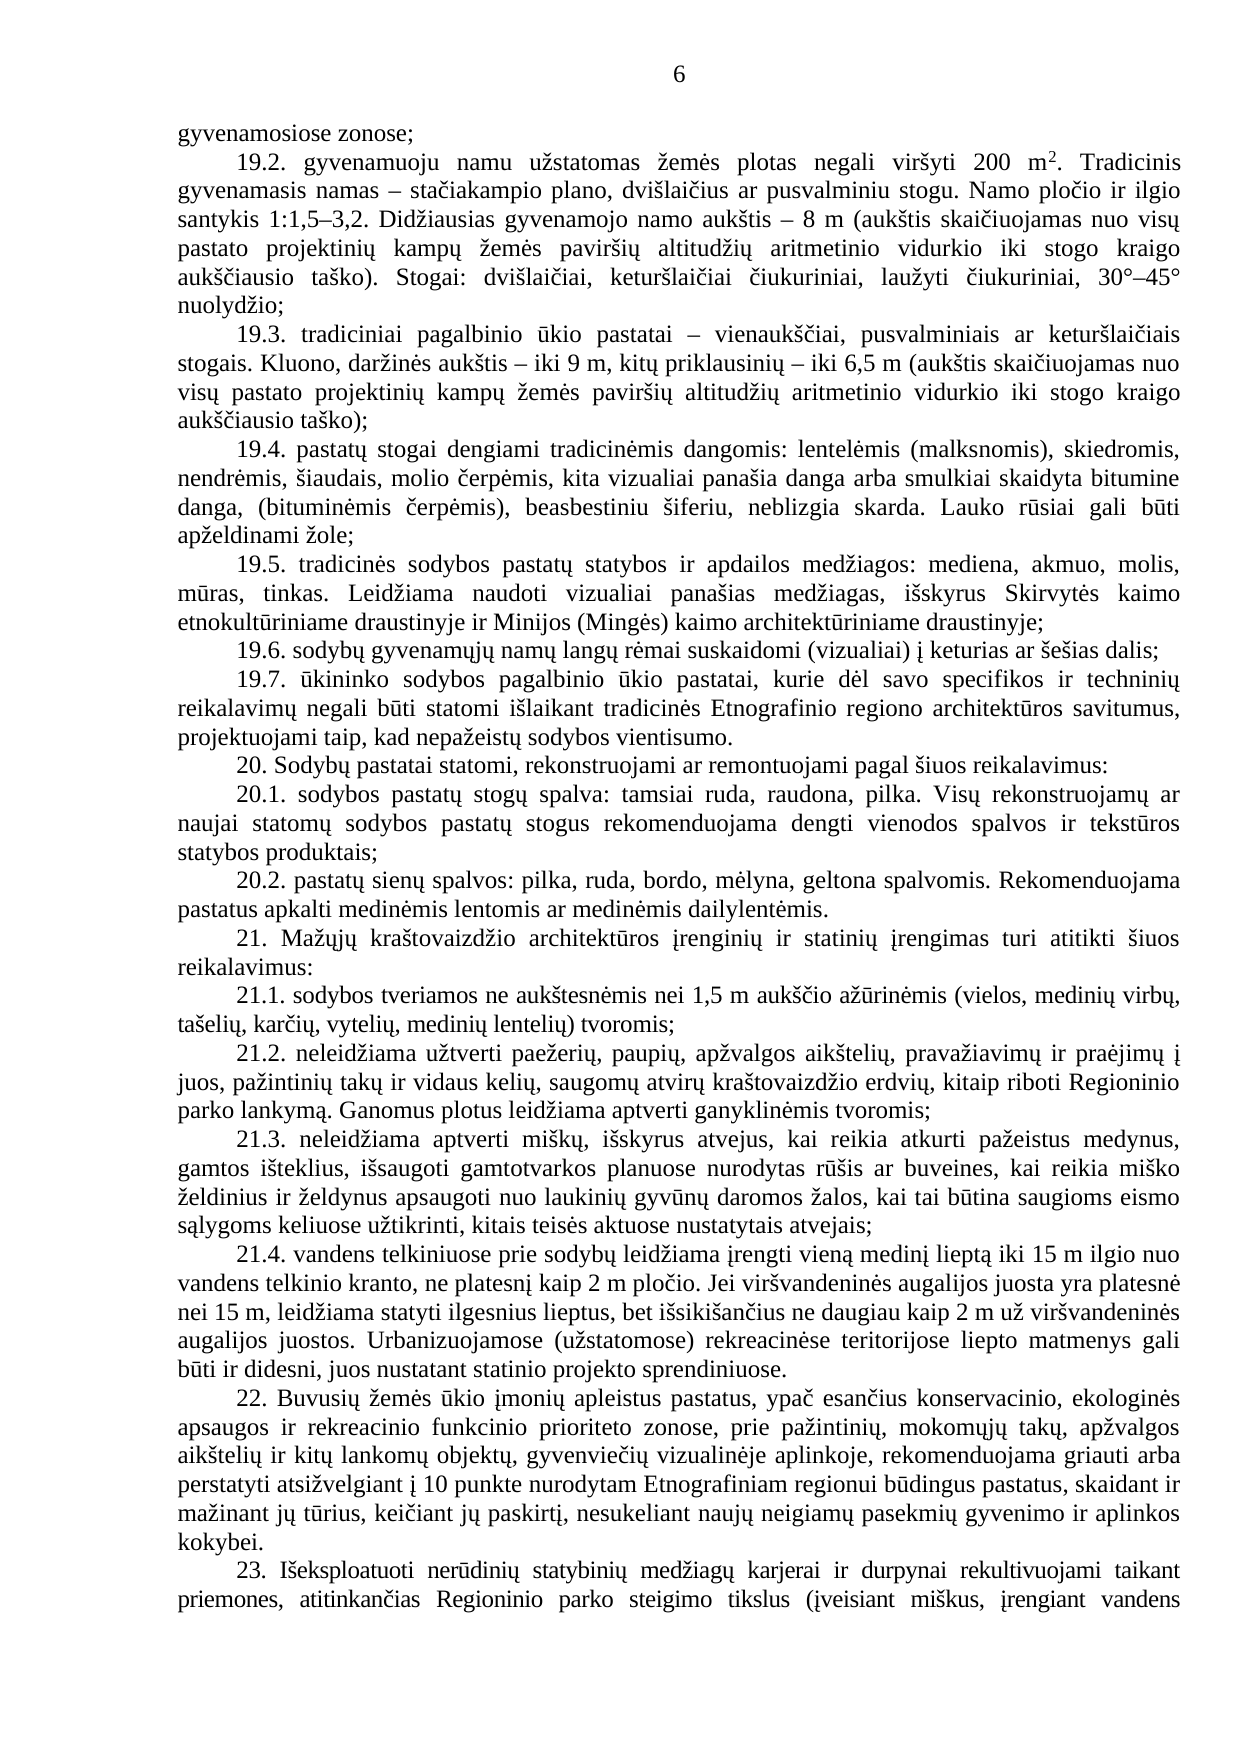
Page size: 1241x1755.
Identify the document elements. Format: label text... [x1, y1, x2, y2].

text 21.2. neleidžiama užtverti paežerių, paupių, apžvalgos aikštelių, pravažiavimų ir praėjimų į juos, pažintinių takų ir vidaus kelių, saugomų atvirų kraštovaizdžio erdvių, kitaip riboti Regioninio parko lankymą. Ganomus plotus leidžiama aptverti ganyklinėmis tvoromis; [177, 1038, 1181, 1124]
text 19.5. tradicinės sodybos pastatų statybos ir apdailos medžiagos: mediena, akmuo, molis, mūras, tinkas. Leidžiama naudoti vizualiai panašias medžiagas, išskyrus Skirvytės kaimo etnokultūriniame draustinyje ir Minijos (Mingės) kaimo architektūriniame draustinyje; [177, 549, 1181, 636]
text 23. Išeksploatuoti nerūdinių statybinių medžiagų karjerai ir durpynai rekultivuojami taikant priemones, atitinkančias Regioninio parko steigimo tikslus (įveisiant miškus, įrengiant vandens [177, 1556, 1181, 1613]
text 19.7. ūkininko sodybos pagalbinio ūkio pastatai, kurie dėl savo specifikos ir techninių reikalavimų negali būti statomi išlaikant tradicinės Etnografinio regiono architektūros savitumus, projektuojami taip, kad nepažeistų sodybos vientisumo. [177, 664, 1181, 751]
text 19.6. sodybų gyvenamųjų namų langų rėmai suskaidomi (vizualiai) į keturias ar šešias dalis; [177, 636, 1181, 664]
text 20.2. pastatų sienų spalvos: pilka, ruda, bordo, mėlyna, geltona spalvomis. Rekomenduojama pastatus apkalti medinėmis lentomis ar medinėmis dailylentėmis. [177, 866, 1181, 923]
text 22. Buvusių žemės ūkio įmonių apleistus pastatus, ypač esančius konservacinio, ekologinės apsaugos ir rekreacinio funkcinio prioriteto zonose, prie pažintinių, mokomųjų takų, apžvalgos aikštelių ir kitų lankomų objektų, gyvenviečių vizualinėje aplinkoje, rekomenduojama griauti arba perstatyti atsižvelgiant į 10 punkte nurodytam Etnografiniam regionui būdingus pastatus, skaidant ir mažinant jų tūrius, keičiant jų paskirtį, nesukeliant naujų neigiamų pasekmių gyvenimo ir aplinkos kokybei. [177, 1383, 1181, 1556]
text 19.2. gyvenamuoju namu užstatomas žemės plotas negali viršyti 200 m2. Tradicinis gyvenamasis namas – stačiakampio plano, dvišlaičius ar pusvalminiu stogu. Namo pločio ir ilgio santykis 1:1,5–3,2. Didžiausias gyvenamojo namo aukštis – 8 m (aukštis skaičiuojamas nuo visų pastato projektinių kampų žemės paviršių altitudžių aritmetinio vidurkio iki stogo kraigo aukščiausio taško). Stogai: dvišlaičiai, keturšlaičiai čiukuriniai, laužyti čiukuriniai, 30°–45° nuolydžio; [177, 147, 1181, 319]
text 21.1. sodybos tveriamos ne aukštesnėmis nei 1,5 m aukščio ažūrinėmis (vielos, medinių virbų, tašelių, karčių, vytelių, medinių lentelių) tvoromis; [177, 981, 1181, 1038]
text 20. Sodybų pastatai statomi, rekonstruojami ar remontuojami pagal šiuos reikalavimus: [177, 751, 1181, 779]
text 21.3. neleidžiama aptverti miškų, išskyrus atvejus, kai reikia atkurti pažeistus medynus, gamtos išteklius, išsaugoti gamtotvarkos planuose nurodytas rūšis ar buveines, kai reikia miško želdinius ir želdynus apsaugoti nuo laukinių gyvūnų daromos žalos, kai tai būtina saugioms eismo sąlygoms keliuose užtikrinti, kitais teisės aktuose nustatytais atvejais; [177, 1124, 1181, 1239]
text 20.1. sodybos pastatų stogų spalva: tamsiai ruda, raudona, pilka. Visų rekonstruojamų ar naujai statomų sodybos pastatų stogus rekomenduojama dengti vienodos spalvos ir tekstūros statybos produktais; [177, 779, 1181, 866]
text 19.4. pastatų stogai dengiami tradicinėmis dangomis: lentelėmis (malksnomis), skiedromis, nendrėmis, šiaudais, molio čerpėmis, kita vizualiai panašia danga arba smulkiai skaidyta bitumine danga, (bituminėmis čerpėmis), beasbestiniu šiferiu, neblizgia skarda. Lauko rūsiai gali būti apželdinami žole; [177, 434, 1181, 549]
text 19.3. tradiciniai pagalbinio ūkio pastatai – vienaukščiai, pusvalminiais ar keturšlaičiais stogais. Kluono, daržinės aukštis – iki 9 m, kitų priklausinių – iki 6,5 m (aukštis skaičiuojamas nuo visų pastato projektinių kampų žemės paviršių altitudžių aritmetinio vidurkio iki stogo kraigo aukščiausio taško); [177, 319, 1181, 434]
text gyvenamosiose zonose; [177, 118, 1181, 147]
text 21. Mažųjų kraštovaizdžio architektūros įrenginių ir statinių įrengimas turi atitikti šiuos reikalavimus: [177, 923, 1181, 981]
text 21.4. vandens telkiniuose prie sodybų leidžiama įrengti vieną medinį lieptą iki 15 m ilgio nuo vandens telkinio kranto, ne platesnį kaip 2 m pločio. Jei viršvandeninės augalijos juosta yra platesnė nei 15 m, leidžiama statyti ilgesnius lieptus, bet išsikišančius ne daugiau kaip 2 m už viršvandeninės augalijos juostos. Urbanizuojamose (užstatomose) rekreacinėse teritorijose liepto matmenys gali būti ir didesni, juos nustatant statinio projekto sprendiniuose. [177, 1239, 1181, 1383]
